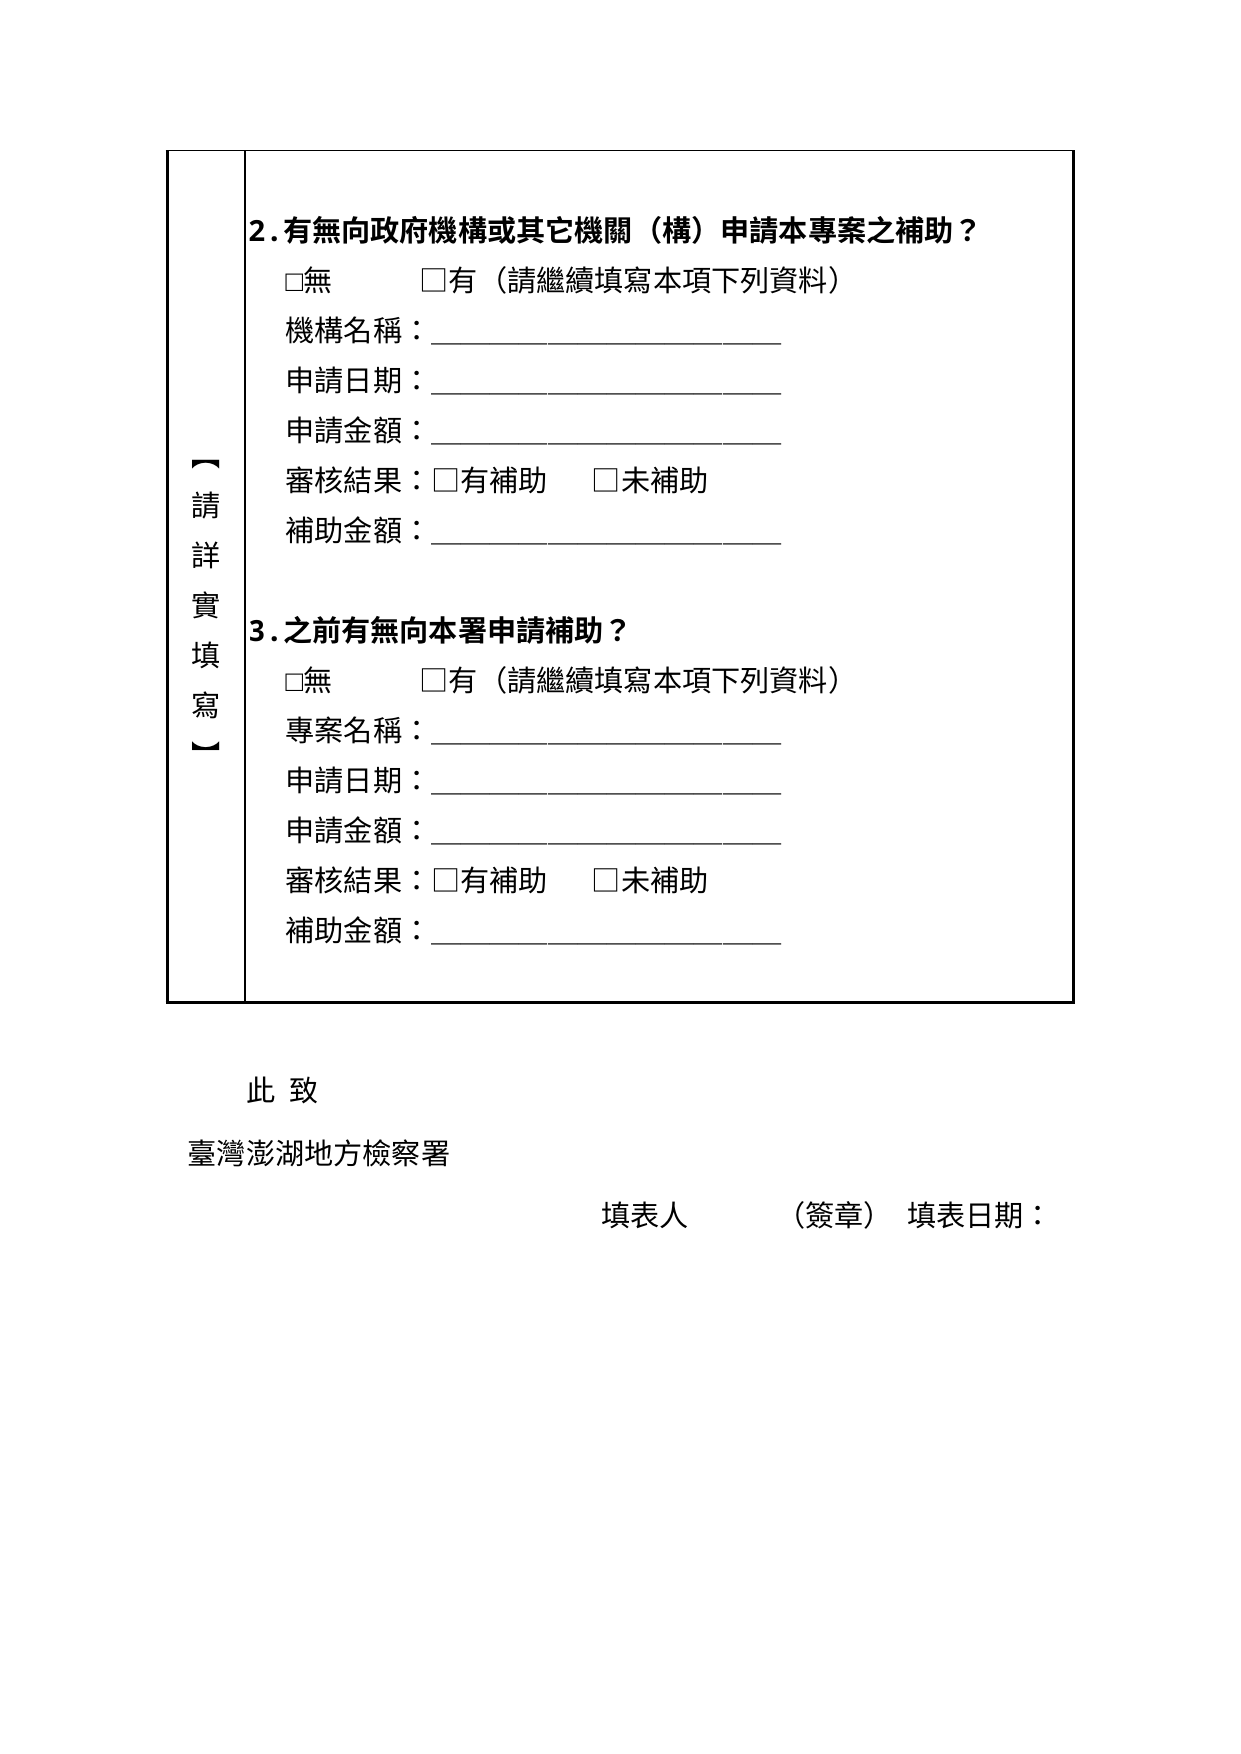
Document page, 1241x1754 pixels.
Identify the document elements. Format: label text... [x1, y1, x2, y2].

text 此 致 [187, 1067, 1053, 1110]
text 臺灣澎湖地方檢察署 [187, 1129, 1053, 1173]
table_cell ︻ 請 詳 實 填 寫 ︼ [169, 151, 244, 1001]
text 填表人 （簽章） 填表日期： [537, 1192, 1053, 1235]
table_cell 2.有無向政府機構或其它機關（構）申請本專案之補助？ □無 □有（請繼續填寫本項下列資料） 機構名稱：＿＿＿＿＿＿＿＿＿＿＿＿ 申請日期：＿＿＿＿＿＿＿＿＿＿＿＿ 申請金額：＿＿＿＿＿＿＿＿＿＿＿＿ 審核結果：□有補助 □未補助 補助金額：＿＿＿＿＿＿＿＿＿＿＿＿ 3.之前有無向本署申請補助？ □無 □有（請繼續填寫本項下列資料） 專案名稱：＿＿＿＿＿＿＿＿＿＿＿＿ 申請日期：＿＿＿＿＿＿＿＿＿＿＿＿ 申請金額：＿＿＿＿＿＿＿＿＿＿＿＿ 審核結果：□有補助 □未補助 補助金額：＿＿＿＿＿＿＿＿＿＿＿＿ [246, 151, 1072, 1001]
